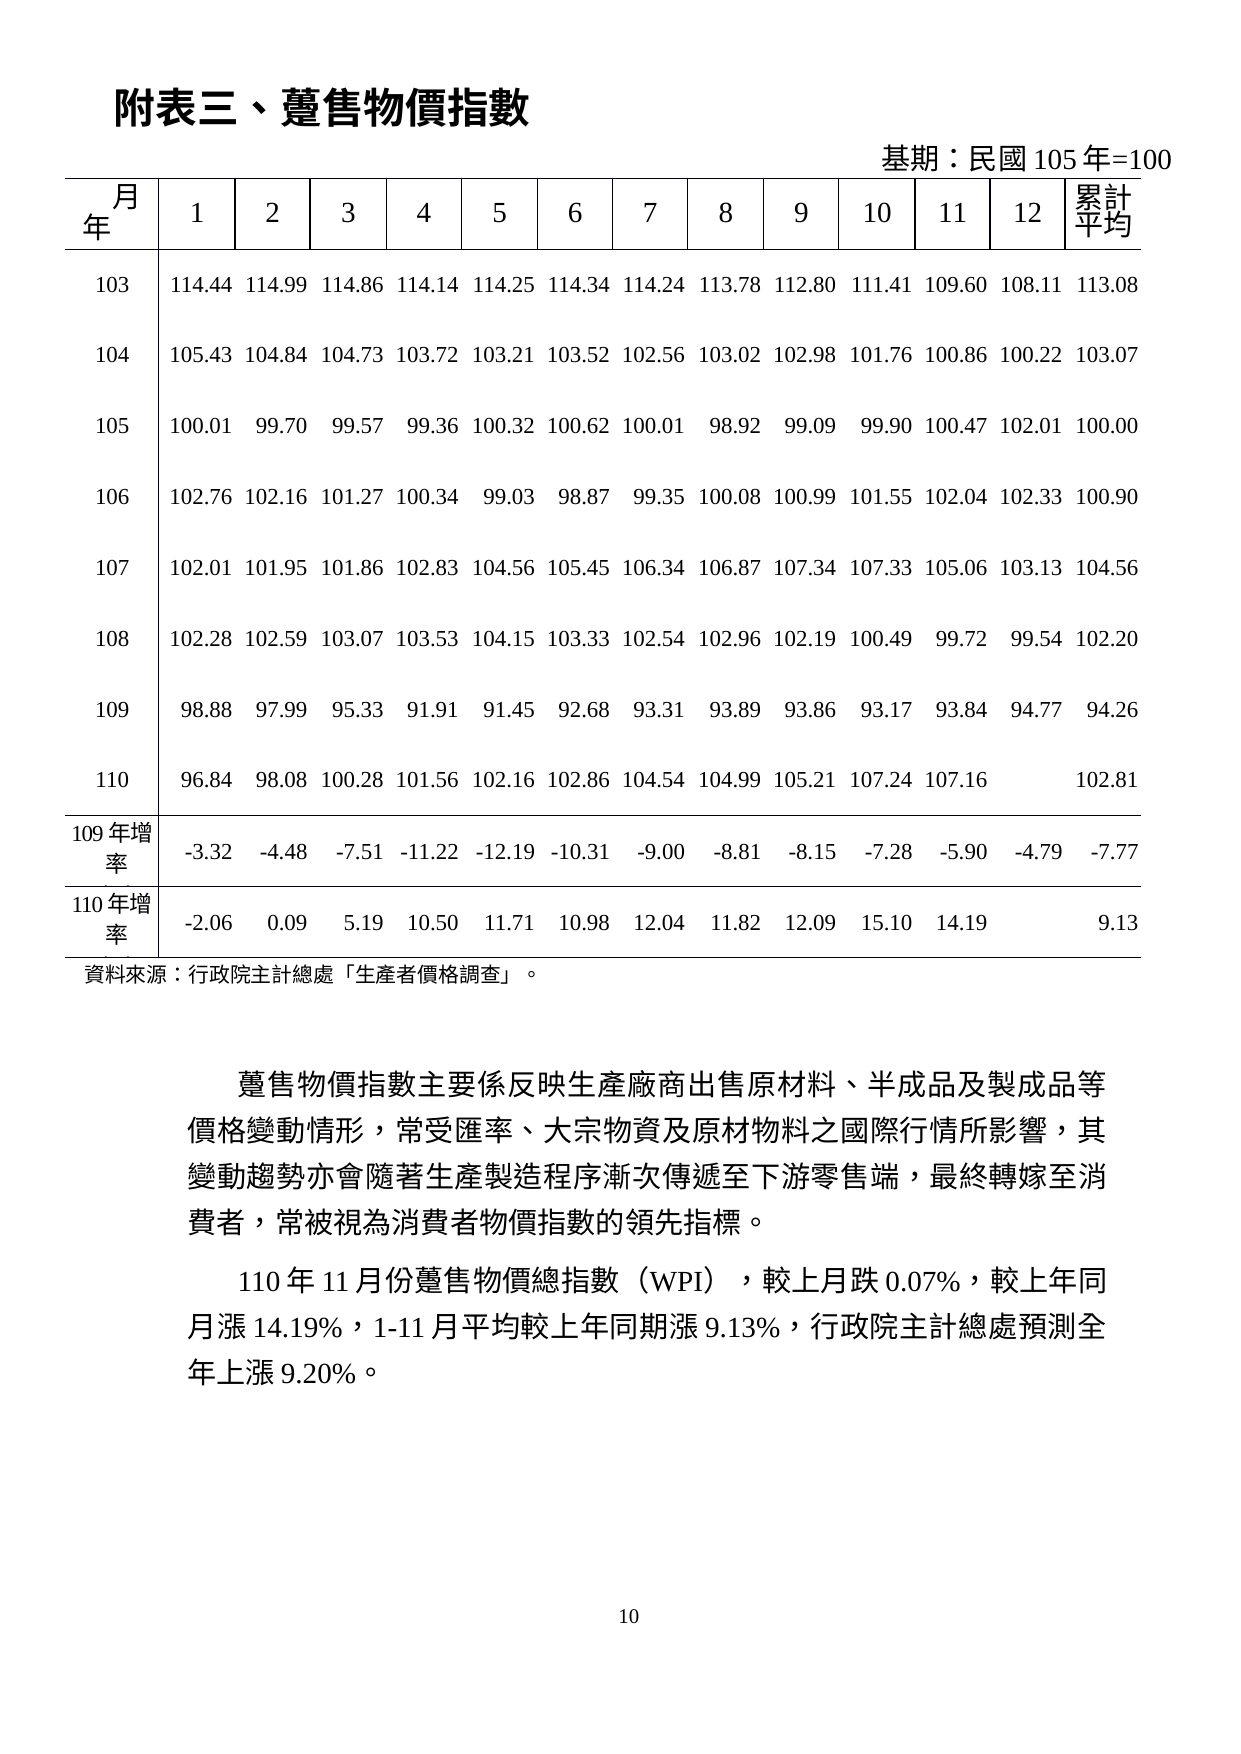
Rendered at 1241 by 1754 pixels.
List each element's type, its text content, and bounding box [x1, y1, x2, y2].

table_cell 107 [65, 532, 158, 603]
table_cell 107.24 [839, 744, 915, 815]
table_cell 114.14 [386, 250, 461, 319]
table_cell 108 [65, 603, 158, 673]
text 躉售物價指數主要係反映生產廠商出售原材料、半成品及製成品等價格變動情形，常受匯率、大宗物資及原材物料之國際行情所影響，其變動趨勢亦會隨著生產製造程序漸次傳遞至下游零售端，最終轉嫁至消費者，常被視為消費者物價指數的領先指標。 [187, 1059, 1107, 1242]
table_cell 101.55 [839, 461, 915, 532]
table_cell 104.99 [688, 744, 764, 815]
table_cell 100.08 [688, 461, 764, 532]
table_cell 99.90 [839, 390, 915, 461]
table_cell 101.86 [310, 532, 386, 603]
table_cell 102.01 [159, 532, 235, 603]
table_cell 104 [65, 319, 158, 390]
table_cell 100.86 [915, 319, 990, 390]
table_header 5 [462, 179, 537, 248]
table_cell 114.44 [159, 250, 235, 319]
table_cell 96.84 [159, 744, 235, 815]
table_cell 102.19 [764, 603, 839, 673]
table_cell 104.56 [1065, 532, 1141, 603]
table_cell 99.35 [613, 461, 687, 532]
table_cell 10.98 [538, 887, 612, 957]
table_cell 91.91 [386, 674, 461, 744]
table_cell 113.78 [688, 250, 764, 319]
table_cell 102.20 [1065, 603, 1141, 673]
table_cell 105 [65, 390, 158, 461]
table_header 12 [991, 179, 1064, 248]
table_cell -4.48 [235, 816, 310, 886]
table_cell 11.71 [461, 887, 537, 957]
table_cell 102.83 [386, 532, 461, 603]
table_cell 106.34 [613, 532, 687, 603]
table_cell 103.13 [990, 532, 1065, 603]
table_cell 99.54 [990, 603, 1065, 673]
table_cell -8.81 [688, 816, 764, 886]
table_cell 102.16 [461, 744, 537, 815]
table_cell 98.92 [688, 390, 764, 461]
table_cell -8.15 [764, 816, 839, 886]
table_cell 93.86 [764, 674, 839, 744]
table_cell 103.53 [386, 603, 461, 673]
table_header 6 [538, 179, 612, 248]
table_cell 109年增率（%） [65, 816, 158, 886]
table_cell 94.77 [990, 674, 1065, 744]
table_cell 100.47 [915, 390, 990, 461]
table_cell 109.60 [915, 250, 990, 319]
table_cell 100.32 [461, 390, 537, 461]
table_cell 104.56 [461, 532, 537, 603]
table_cell 103.02 [688, 319, 764, 390]
table_cell -7.51 [310, 816, 386, 886]
table_cell 106.87 [688, 532, 764, 603]
table_cell [990, 744, 1065, 815]
table_cell 102.04 [915, 461, 990, 532]
table_cell 102.54 [613, 603, 687, 673]
table_cell 105.06 [915, 532, 990, 603]
table_cell -4.79 [990, 816, 1065, 886]
table_cell 103.52 [538, 319, 612, 390]
table_header 7 [613, 179, 687, 248]
table_cell 104.73 [310, 319, 386, 390]
table_cell 105.21 [764, 744, 839, 815]
table_cell 98.08 [235, 744, 310, 815]
table_cell 93.84 [915, 674, 990, 744]
table_cell 102.59 [235, 603, 310, 673]
table_cell 9.13 [1065, 887, 1141, 957]
table_cell 95.33 [310, 674, 386, 744]
table_cell 100.90 [1065, 461, 1141, 532]
table_cell 102.28 [159, 603, 235, 673]
table_cell 12.04 [613, 887, 687, 957]
table_cell 102.33 [990, 461, 1065, 532]
table_cell -11.22 [386, 816, 461, 886]
table_cell 14.19 [915, 887, 990, 957]
table_cell -2.06 [159, 887, 235, 957]
table_cell 102.76 [159, 461, 235, 532]
table_cell 109 [65, 674, 158, 744]
table_cell 114.25 [461, 250, 537, 319]
table_header 8 [688, 179, 763, 248]
table_cell 111.41 [839, 250, 915, 319]
table_cell -7.77 [1065, 816, 1141, 886]
table_header 3 [311, 179, 386, 248]
table_cell 99.57 [310, 390, 386, 461]
table_cell 100.34 [386, 461, 461, 532]
table_cell 99.03 [461, 461, 537, 532]
table_cell 104.15 [461, 603, 537, 673]
table_cell 102.16 [235, 461, 310, 532]
table_cell 105.45 [538, 532, 612, 603]
table_cell 102.81 [1065, 744, 1141, 815]
table_cell -3.32 [159, 816, 235, 886]
table_cell 114.86 [310, 250, 386, 319]
table_cell 101.56 [386, 744, 461, 815]
table_cell 103.07 [1065, 319, 1141, 390]
table_header 10 [839, 179, 914, 248]
table_cell 114.99 [235, 250, 310, 319]
table_cell 99.09 [764, 390, 839, 461]
table_cell 98.87 [538, 461, 612, 532]
table_cell 0.09 [235, 887, 310, 957]
text 資料來源：行政院主計總處「生產者價格調查」。 [84, 958, 1107, 988]
table_cell -12.19 [461, 816, 537, 886]
table_cell 101.27 [310, 461, 386, 532]
table_cell -7.28 [839, 816, 915, 886]
table_cell 110 [65, 744, 158, 815]
table_cell 113.08 [1065, 250, 1141, 319]
table_cell 104.84 [235, 319, 310, 390]
table_cell 105.43 [159, 319, 235, 390]
table_cell -10.31 [538, 816, 612, 886]
table_cell 114.24 [613, 250, 687, 319]
table_cell 102.01 [990, 390, 1065, 461]
table_cell [990, 887, 1065, 957]
table_cell 112.80 [764, 250, 839, 319]
text 110年11月份躉售物價總指數（WPI），較上月跌0.07%，較上年同月漲14.19%，1-11月平均較上年同期漲9.13%，行政院主計總處預測全年上漲9.20%。 [187, 1255, 1107, 1392]
table_cell 100.49 [839, 603, 915, 673]
table_header 2 [236, 179, 309, 248]
table_cell 97.99 [235, 674, 310, 744]
table_cell 100.00 [1065, 390, 1141, 461]
table_cell 92.68 [538, 674, 612, 744]
table_cell 103.07 [310, 603, 386, 673]
table_header 累計 平均 [1066, 179, 1141, 248]
table_header 1 [159, 179, 234, 248]
table_cell 103.21 [461, 319, 537, 390]
table_cell 100.01 [613, 390, 687, 461]
table_cell 103.72 [386, 319, 461, 390]
table_cell 107.34 [764, 532, 839, 603]
table_cell 93.89 [688, 674, 764, 744]
table_cell 110年增率（%） [65, 887, 158, 957]
text 附表三、躉售物價指數 [113, 75, 1107, 135]
table_cell 12.09 [764, 887, 839, 957]
table_cell 101.95 [235, 532, 310, 603]
table_cell 102.56 [613, 319, 687, 390]
table_cell 91.45 [461, 674, 537, 744]
table_cell 100.62 [538, 390, 612, 461]
table_cell 100.22 [990, 319, 1065, 390]
table_cell 102.98 [764, 319, 839, 390]
table_cell -5.90 [915, 816, 990, 886]
table_cell 99.36 [386, 390, 461, 461]
table_cell 100.99 [764, 461, 839, 532]
table_header 4 [387, 179, 461, 248]
table_cell 103.33 [538, 603, 612, 673]
table_cell 107.33 [839, 532, 915, 603]
table_cell 100.28 [310, 744, 386, 815]
table_cell 104.54 [613, 744, 687, 815]
text 基期：民國105年=100 [187, 135, 1172, 178]
table_cell 15.10 [839, 887, 915, 957]
table_cell 107.16 [915, 744, 990, 815]
table_cell 11.82 [688, 887, 764, 957]
table_cell 102.86 [538, 744, 612, 815]
table_cell 99.72 [915, 603, 990, 673]
table_cell 10.50 [386, 887, 461, 957]
table_cell 99.70 [235, 390, 310, 461]
table_cell 103 [65, 250, 158, 319]
table_cell 101.76 [839, 319, 915, 390]
table_cell 5.19 [310, 887, 386, 957]
table_cell 114.34 [538, 250, 612, 319]
table_cell 93.17 [839, 674, 915, 744]
table_header 11 [916, 179, 989, 248]
table_cell 100.01 [159, 390, 235, 461]
table_cell -9.00 [613, 816, 687, 886]
table_cell 93.31 [613, 674, 687, 744]
table_header 9 [764, 179, 838, 248]
table_cell 98.88 [159, 674, 235, 744]
table_cell 106 [65, 461, 158, 532]
table_cell 102.96 [688, 603, 764, 673]
table_cell 108.11 [990, 250, 1065, 319]
table_cell 94.26 [1065, 674, 1141, 744]
table_header 月 年 [65, 179, 158, 248]
